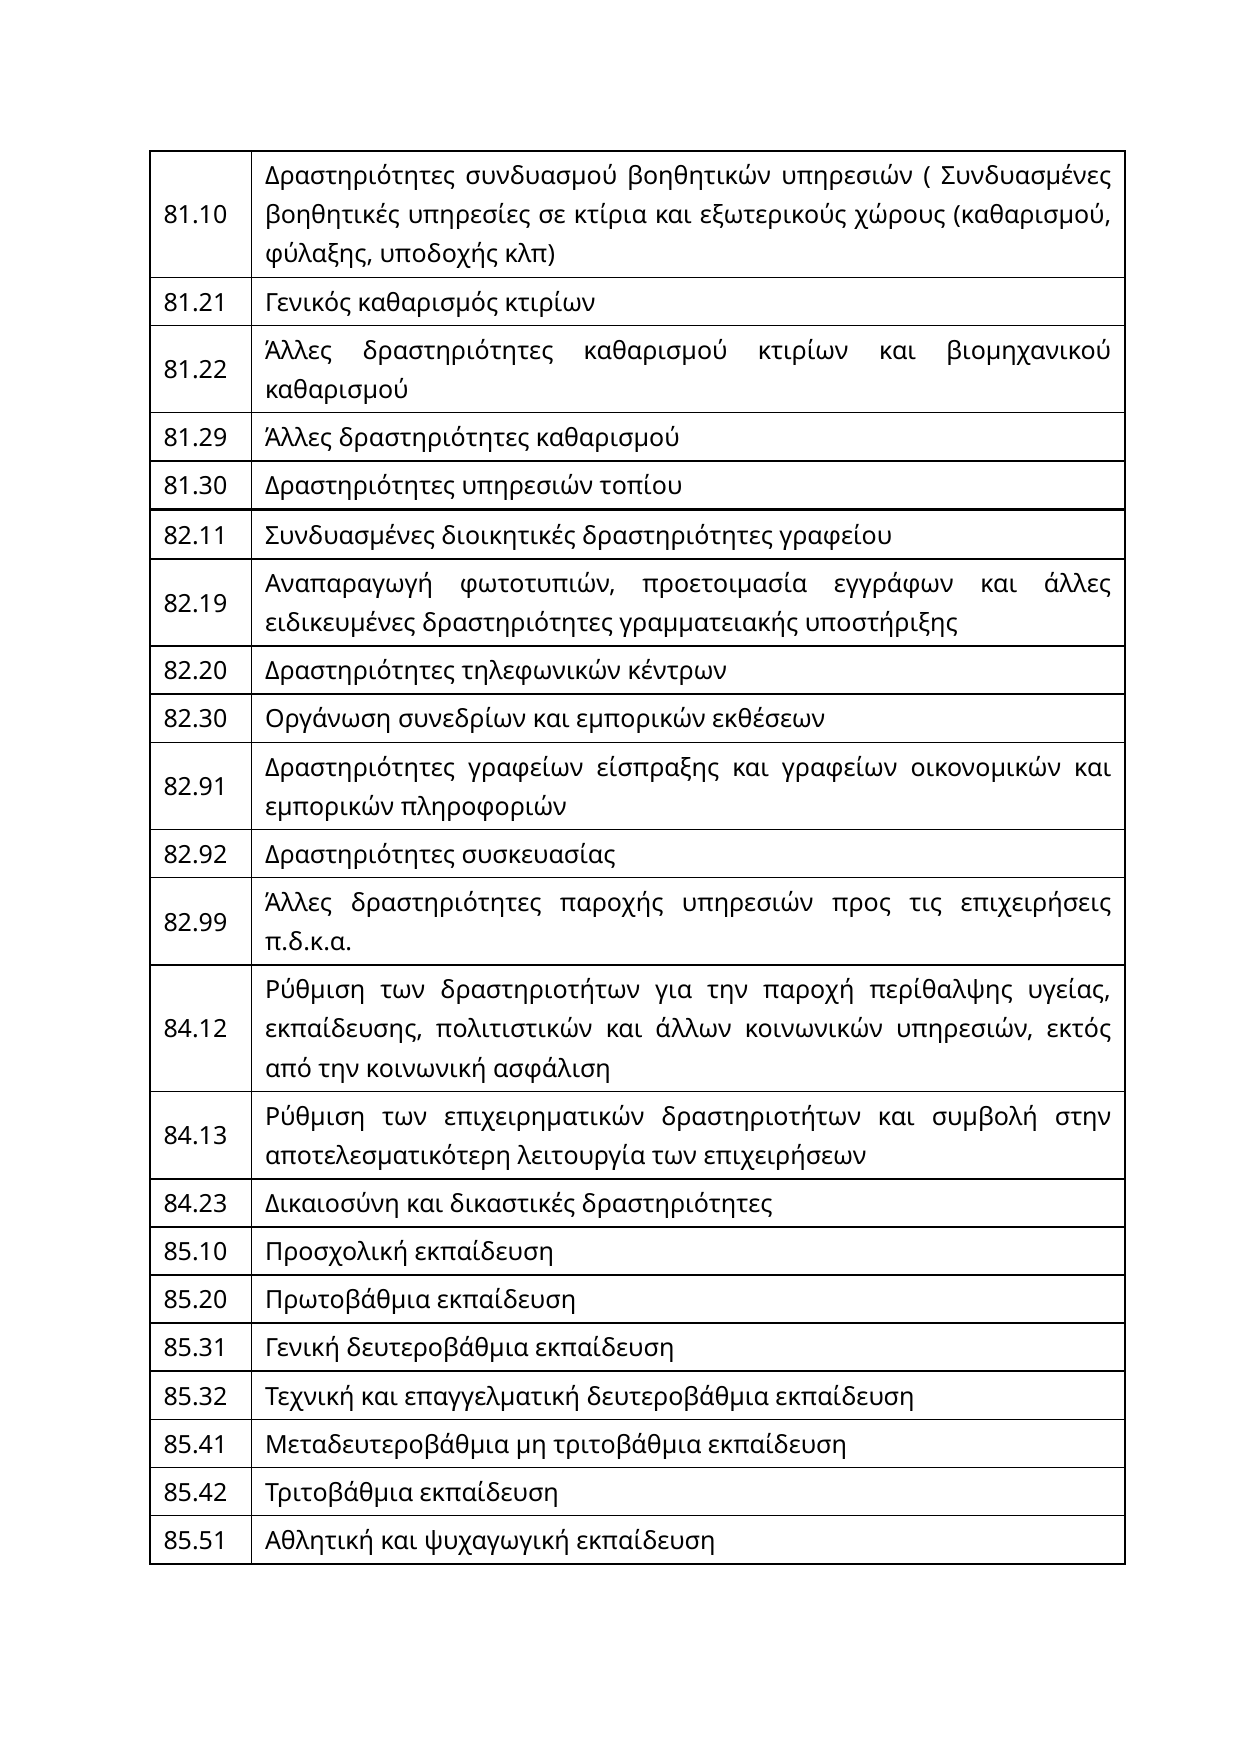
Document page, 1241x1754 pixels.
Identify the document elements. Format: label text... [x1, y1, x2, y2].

table_cell Ρύθμιση των επιχειρηματικών δραστηριοτήτων και συμβολή στην αποτελεσματικότερη λειτουργία των επιχειρήσεων [252, 1092, 1124, 1178]
table_header 82.11 [151, 511, 251, 558]
table_cell 81.30 [151, 462, 251, 508]
table_cell 84.23 [151, 1180, 251, 1226]
table_cell 82.99 [151, 878, 251, 964]
table_cell Δικαιοσύνη και δικαστικές δραστηριότητες [252, 1180, 1124, 1226]
table_cell 82.30 [151, 695, 251, 741]
table_cell Αθλητική και ψυχαγωγική εκπαίδευση [252, 1516, 1124, 1563]
table_cell 81.29 [151, 413, 251, 460]
table_cell Πρωτοβάθμια εκπαίδευση [252, 1276, 1124, 1322]
table_cell Δραστηριότητες συνδυασμού βοηθητικών υπηρεσιών ( Συνδυασμένες βοηθητικές υπηρεσίες σε κτίρια και εξωτερικούς χώρους (καθαρισμού, φύλαξης, υποδοχής κλπ) [252, 152, 1124, 276]
table_cell Δραστηριότητες τηλεφωνικών κέντρων [252, 647, 1124, 693]
table_header Συνδυασμένες διοικητικές δραστηριότητες γραφείου [252, 511, 1124, 558]
table_cell Γενικός καθαρισμός κτιρίων [252, 278, 1124, 324]
table_cell 81.21 [151, 278, 251, 324]
table_cell Μεταδευτεροβάθμια μη τριτοβάθμια εκπαίδευση [252, 1420, 1124, 1467]
table_cell Δραστηριότητες γραφείων είσπραξης και γραφείων οικονομικών και εμπορικών πληροφοριών [252, 743, 1124, 829]
table_cell Άλλες δραστηριότητες καθαρισμού κτιρίων και βιομηχανικού καθαρισμού [252, 326, 1124, 412]
table_cell Δραστηριότητες υπηρεσιών τοπίου [252, 462, 1124, 508]
table_cell Άλλες δραστηριότητες παροχής υπηρεσιών προς τις επιχειρήσεις π.δ.κ.α. [252, 878, 1124, 964]
table_cell Οργάνωση συνεδρίων και εμπορικών εκθέσεων [252, 695, 1124, 741]
table_cell Άλλες δραστηριότητες καθαρισμού [252, 413, 1124, 460]
table_cell 85.51 [151, 1516, 251, 1563]
table_cell Γενική δευτεροβάθμια εκπαίδευση [252, 1324, 1124, 1370]
table_cell 82.19 [151, 560, 251, 645]
table_cell 82.91 [151, 743, 251, 829]
table_cell 85.42 [151, 1468, 251, 1515]
table_cell Ρύθμιση των δραστηριοτήτων για την παροχή περίθαλψης υγείας, εκπαίδευσης, πολιτιστικών και άλλων κοινωνικών υπηρεσιών, εκτός από την κοινωνική ασφάλιση [252, 966, 1124, 1091]
table_cell 85.31 [151, 1324, 251, 1370]
table_cell 85.20 [151, 1276, 251, 1322]
table_cell Δραστηριότητες συσκευασίας [252, 830, 1124, 877]
table_cell 85.10 [151, 1228, 251, 1274]
table_cell 85.41 [151, 1420, 251, 1467]
table_cell 81.10 [151, 152, 251, 276]
table_cell 81.22 [151, 326, 251, 412]
table_cell Αναπαραγωγή φωτοτυπιών, προετοιμασία εγγράφων και άλλες ειδικευμένες δραστηριότητες γραμματειακής υποστήριξης [252, 560, 1124, 645]
table_cell 82.92 [151, 830, 251, 877]
table_cell 85.32 [151, 1372, 251, 1418]
table_cell Τριτοβάθμια εκπαίδευση [252, 1468, 1124, 1515]
table_cell Προσχολική εκπαίδευση [252, 1228, 1124, 1274]
table_cell Τεχνική και επαγγελματική δευτεροβάθμια εκπαίδευση [252, 1372, 1124, 1418]
table_cell 84.12 [151, 966, 251, 1091]
table_cell 82.20 [151, 647, 251, 693]
table_cell 84.13 [151, 1092, 251, 1178]
